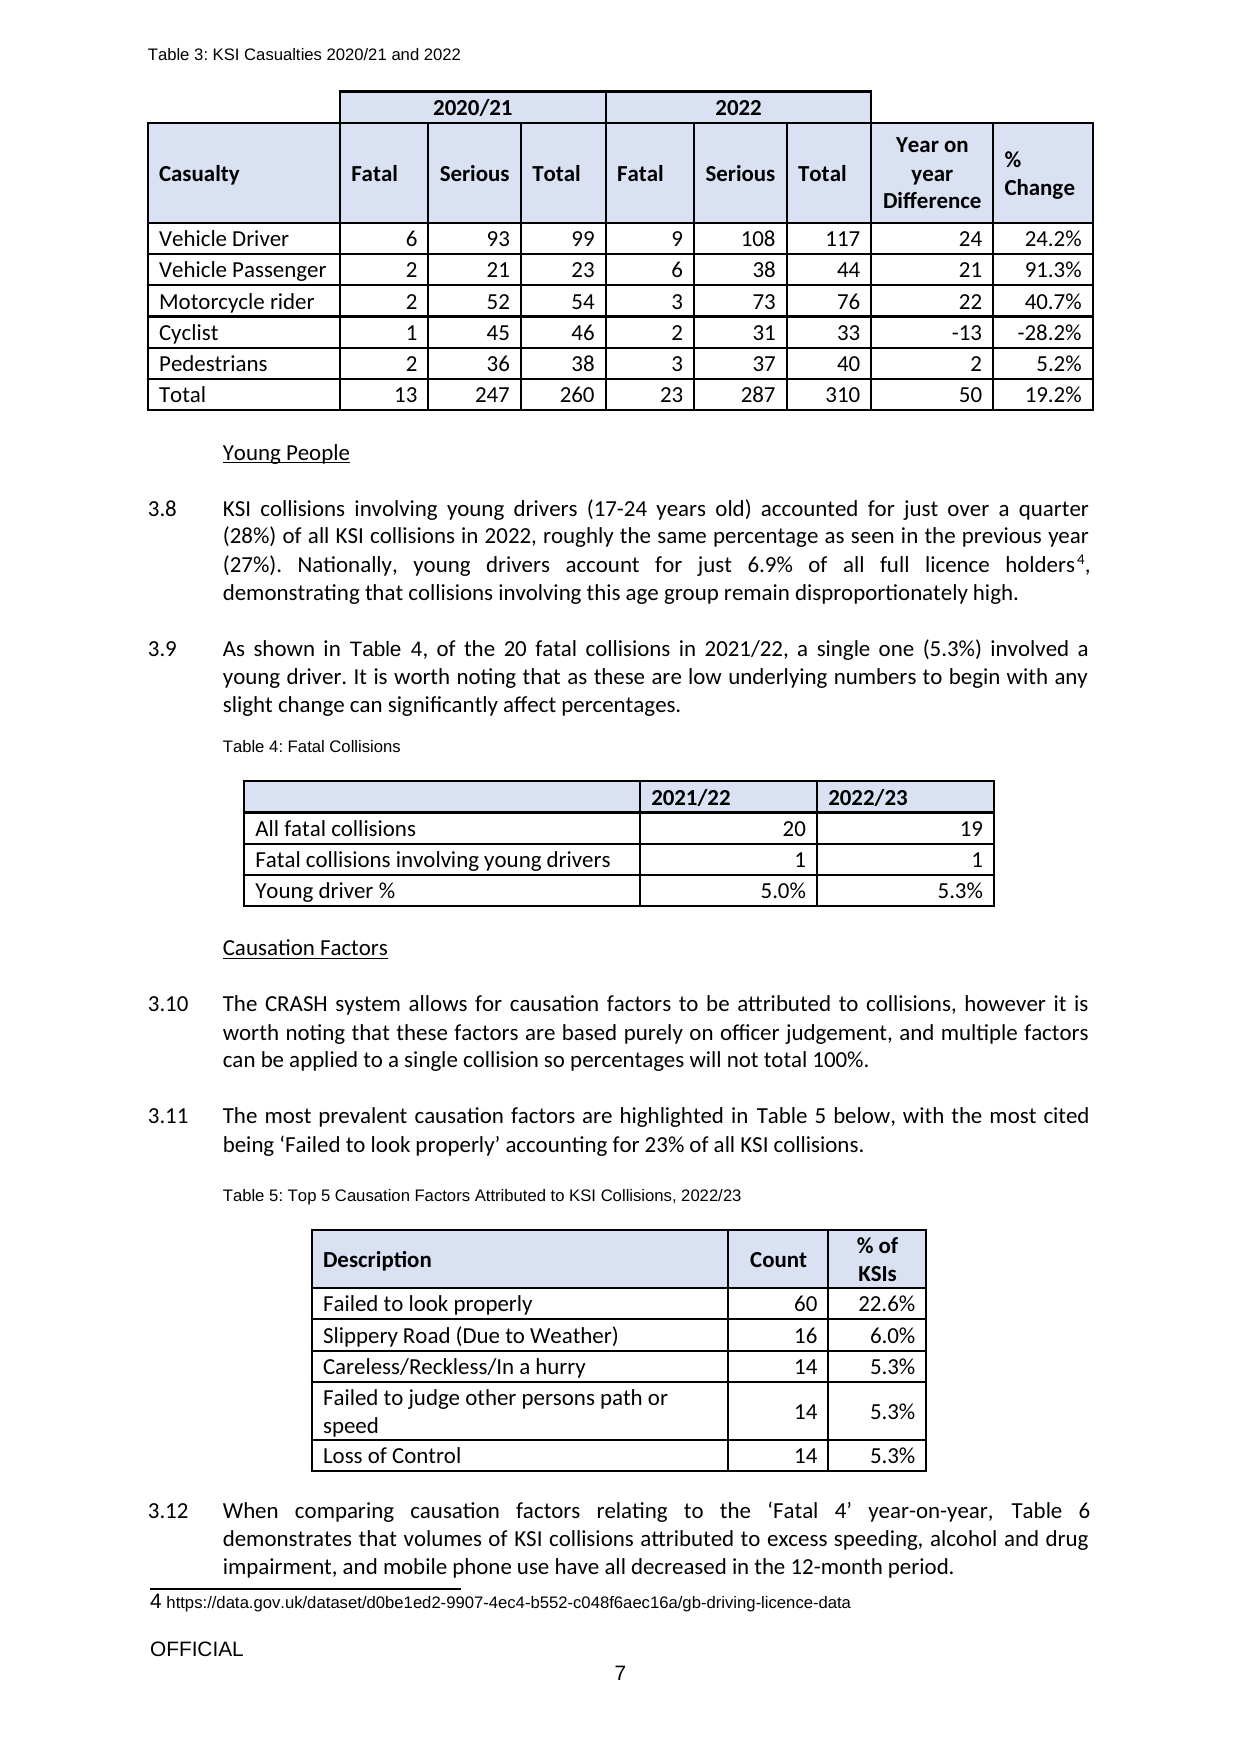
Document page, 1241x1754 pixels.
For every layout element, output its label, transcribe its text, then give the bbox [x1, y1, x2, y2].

table_cell Cyclist [149, 318, 339, 347]
table_header 2020/21 [341, 93, 605, 122]
table_cell Casualty [149, 124, 339, 222]
table_cell 6 [341, 224, 427, 253]
table_cell 1 [641, 845, 816, 874]
list The CRASH system allows for causation factors to be attributed to collisions, however it is worth noting that these factors are based purely on officer judgement, and multiple factors can be applied to a single collision so percentages will not total 100%. [148, 989, 1090, 1074]
table_header [872, 90, 993, 122]
table_cell 22 [872, 286, 992, 315]
table_cell 19.2% [994, 380, 1092, 409]
table_cell 1 [818, 845, 993, 874]
table_cell 5.2% [994, 349, 1092, 378]
table_cell 21 [872, 255, 992, 284]
table_cell 46 [522, 318, 605, 347]
table_cell Total [522, 124, 605, 222]
table_cell 2 [341, 349, 427, 378]
table_cell 6 [607, 255, 693, 284]
text Young People [148, 438, 1090, 466]
table_cell 16 [729, 1320, 827, 1349]
list https://data.gov.uk/dataset/d0be1ed2-9907-4ec4-b552-c048f6aec16a/gb-driving-licence-data [150, 1589, 1090, 1613]
table_cell 20 [641, 814, 816, 843]
table_cell 14 [729, 1352, 827, 1381]
table_cell Fatal [341, 124, 427, 222]
table_header [245, 782, 639, 811]
table_cell % Change [994, 124, 1092, 222]
table_cell -28.2% [994, 318, 1092, 347]
table_cell 22.6% [829, 1289, 925, 1318]
table_cell Slippery Road (Due to Weather) [313, 1320, 727, 1349]
table_cell Fatal collisions involving young drivers [245, 845, 639, 874]
table_cell Young driver % [245, 876, 639, 905]
text Causation Factors [148, 933, 1090, 962]
table_cell All fatal collisions [245, 814, 639, 843]
table_cell 310 [788, 380, 870, 409]
table_cell 38 [695, 255, 786, 284]
table_cell 45 [429, 318, 520, 347]
table_header 2022/23 [818, 782, 993, 811]
table_cell 60 [729, 1289, 827, 1318]
table_header 2022 [607, 93, 870, 122]
text Table 3: KSI Casualties 2020/21 and 2022 [148, 45, 1090, 64]
table_cell 9 [607, 224, 693, 253]
table_cell Year on year Difference [872, 124, 992, 222]
table_cell 33 [788, 318, 870, 347]
table_cell 3 [607, 286, 693, 315]
table_cell 36 [429, 349, 520, 378]
table_cell 2 [607, 318, 693, 347]
table_header [993, 90, 1093, 122]
table_cell 37 [695, 349, 786, 378]
table_cell 117 [788, 224, 870, 253]
table_cell Serious [429, 124, 520, 222]
table_cell Failed to judge other persons path or speed [313, 1383, 727, 1439]
table_cell 54 [522, 286, 605, 315]
list When comparing causation factors relating to the ‘Fatal 4’ year-on-year, Table 6 demonstrates that volumes of KSI collisions attributed to excess speeding, alcohol and drug impairment, and mobile phone use have all decreased in the 12-month period. [148, 1496, 1090, 1580]
list As shown in Table 4, of the 20 fatal collisions in 2021/22, a single one (5.3%) involved a young driver. It is worth noting that as these are low underlying numbers to begin with any slight change can significantly affect percentages. [148, 634, 1090, 718]
table_cell 19 [818, 814, 993, 843]
table_cell 40.7% [994, 286, 1092, 315]
table_cell 31 [695, 318, 786, 347]
text Table 4: Fatal Collisions [148, 737, 1090, 756]
table_cell 44 [788, 255, 870, 284]
table_header [148, 90, 339, 122]
table_cell 52 [429, 286, 520, 315]
table_cell Fatal [607, 124, 693, 222]
table_header Description [313, 1231, 727, 1287]
table_cell Serious [695, 124, 786, 222]
table_cell 91.3% [994, 255, 1092, 284]
table_cell 14 [729, 1383, 827, 1439]
table_cell 287 [695, 380, 786, 409]
table_cell 24.2% [994, 224, 1092, 253]
table_cell 76 [788, 286, 870, 315]
table_cell Motorcycle rider [149, 286, 339, 315]
table_cell 6.0% [829, 1320, 925, 1349]
table_header % of KSIs [829, 1231, 925, 1287]
table_cell 40 [788, 349, 870, 378]
list The most prevalent causation factors are highlighted in Table 5 below, with the most cited being ‘Failed to look properly’ accounting for 23% of all KSI collisions. [148, 1102, 1090, 1158]
table_cell 3 [607, 349, 693, 378]
table_cell Total [788, 124, 870, 222]
table_cell 5.3% [829, 1352, 925, 1381]
table_cell 99 [522, 224, 605, 253]
table_cell 247 [429, 380, 520, 409]
table_cell 5.3% [818, 876, 993, 905]
table_cell Loss of Control [313, 1441, 727, 1470]
table_cell Pedestrians [149, 349, 339, 378]
table_cell Careless/Reckless/In a hurry [313, 1352, 727, 1381]
table_cell 5.3% [829, 1441, 925, 1470]
table_cell 14 [729, 1441, 827, 1470]
table_cell 23 [522, 255, 605, 284]
table_cell 1 [341, 318, 427, 347]
table_cell 260 [522, 380, 605, 409]
table_cell Vehicle Driver [149, 224, 339, 253]
table_cell 13 [341, 380, 427, 409]
table_cell 50 [872, 380, 992, 409]
table_cell 23 [607, 380, 693, 409]
table_cell Vehicle Passenger [149, 255, 339, 284]
table_cell 2 [341, 286, 427, 315]
table_cell Failed to look properly [313, 1289, 727, 1318]
table_cell 93 [429, 224, 520, 253]
table_cell 2 [872, 349, 992, 378]
table_header 2021/22 [641, 782, 816, 811]
table_cell 5.3% [829, 1383, 925, 1439]
table_cell 108 [695, 224, 786, 253]
table_cell Total [149, 380, 339, 409]
list KSI collisions involving young drivers (17-24 years old) accounted for just over a quarter (28%) of all KSI collisions in 2022, roughly the same percentage as seen in the previous year (27%). Nationally, young drivers account for just 6.9% of all full licence holders, demonstrating that collisions involving this age group remain disproportionately high. [148, 494, 1090, 606]
table_cell -13 [872, 318, 992, 347]
table_cell 73 [695, 286, 786, 315]
text Table 5: Top 5 Causation Factors Attributed to KSI Collisions, 2022/23 [148, 1186, 1090, 1205]
table_cell 5.0% [641, 876, 816, 905]
table_cell 24 [872, 224, 992, 253]
table_cell 38 [522, 349, 605, 378]
table_cell 21 [429, 255, 520, 284]
table_header Count [729, 1231, 827, 1287]
table_cell 2 [341, 255, 427, 284]
